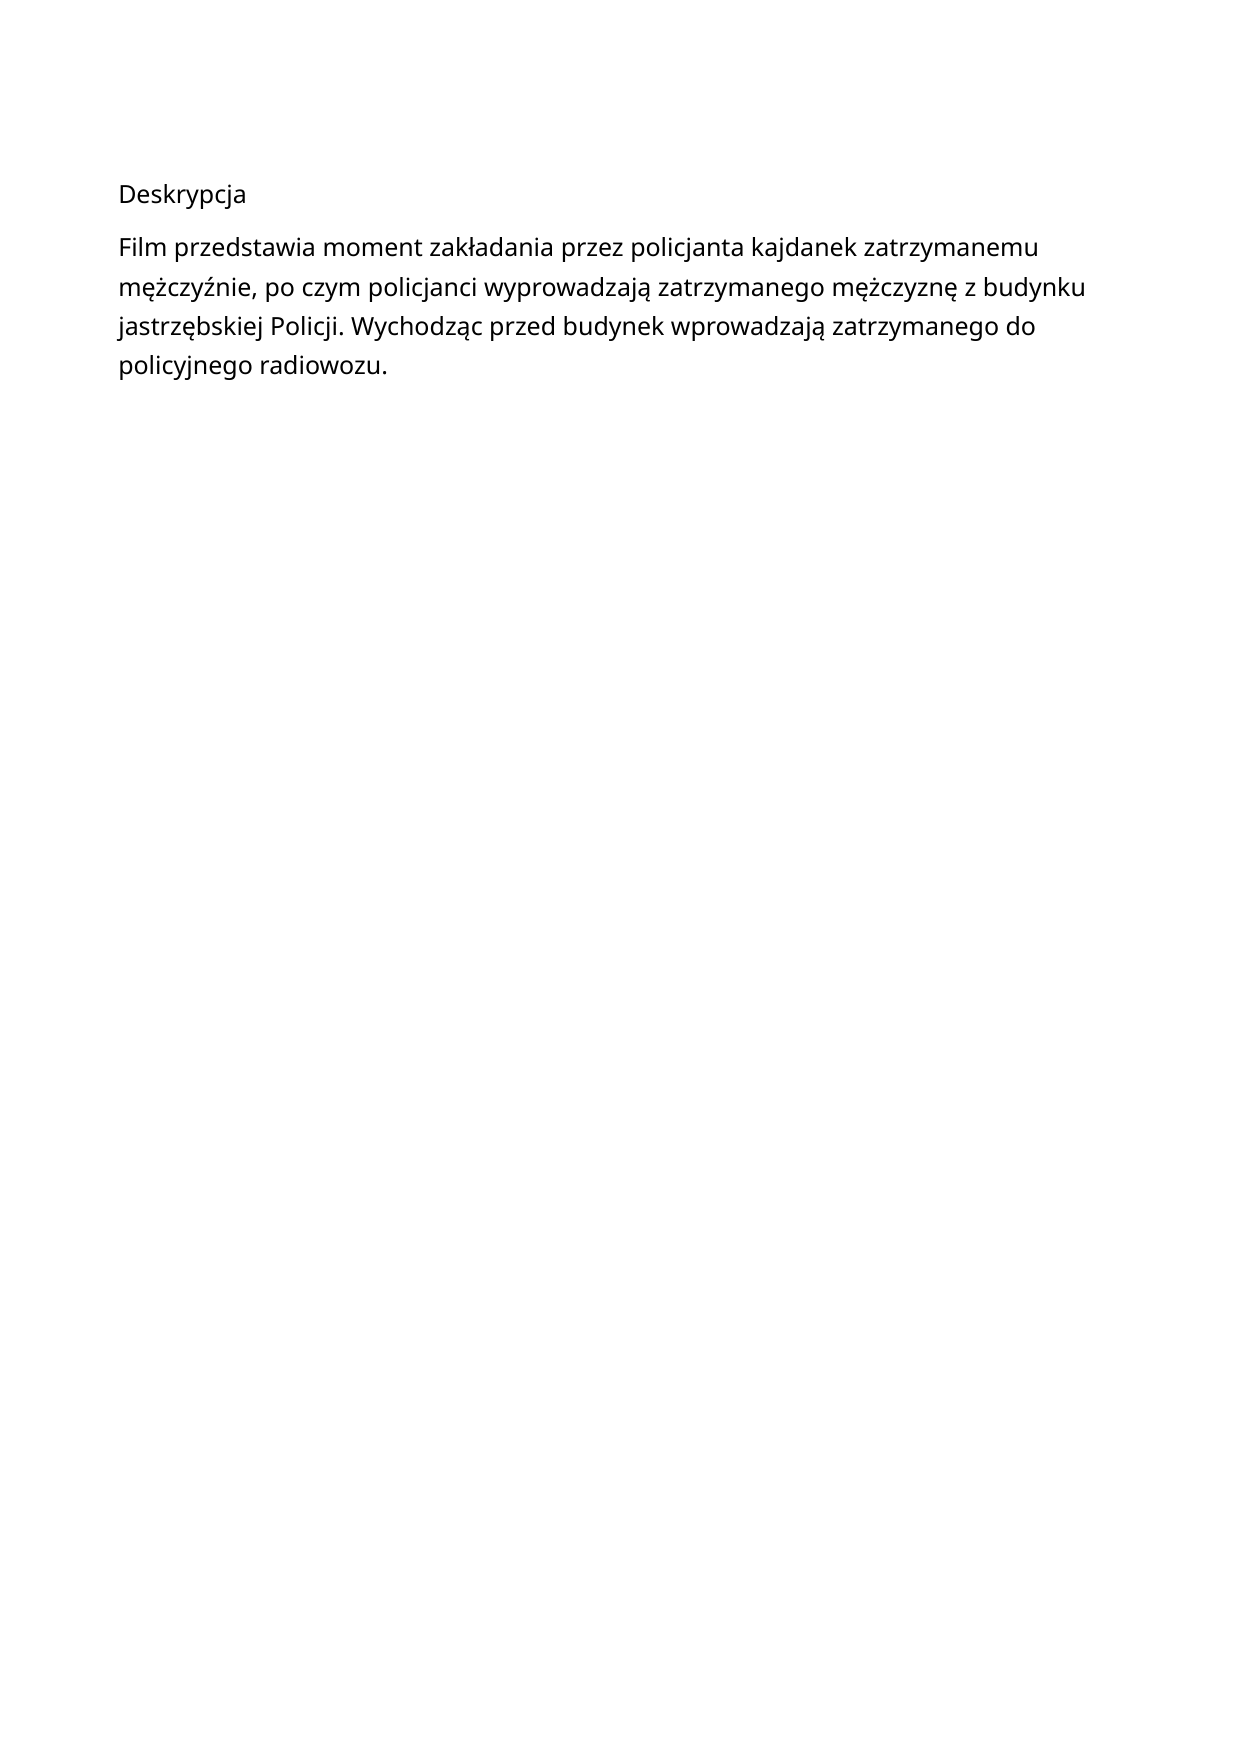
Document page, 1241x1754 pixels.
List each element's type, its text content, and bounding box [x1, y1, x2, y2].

text Film przedstawia moment zakładania przez policjanta kajdanek zatrzymanemu mężczyźnie, po czym policjanci wyprowadzają zatrzymanego mężczyznę z budynku jastrzębskiej Policji. Wychodząc przed budynek wprowadzają zatrzymanego do policyjnego radiowozu. [118, 230, 1122, 382]
text Deskrypcja [118, 176, 1122, 210]
